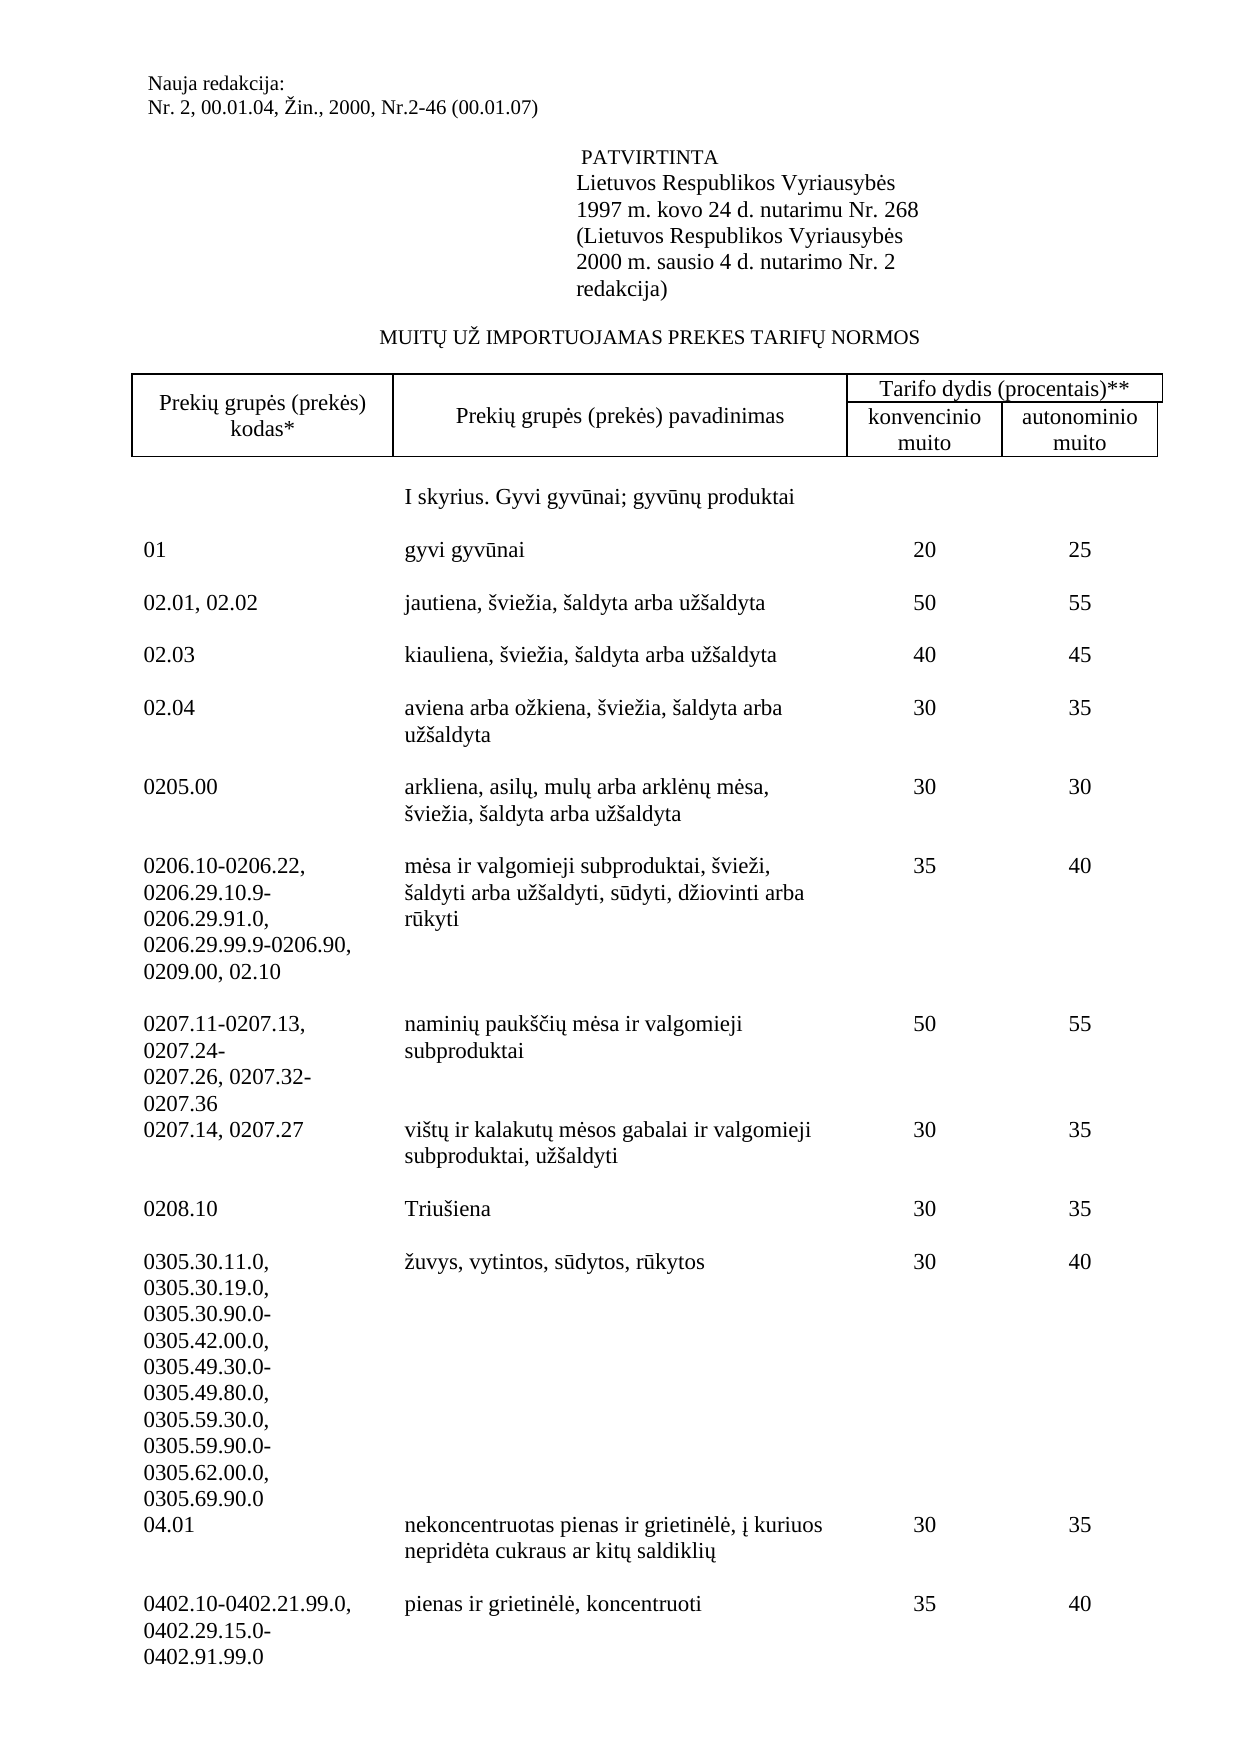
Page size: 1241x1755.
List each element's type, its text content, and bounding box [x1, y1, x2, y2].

table_cell vištų ir kalakutų mėsos gabalai ir valgomieji subproduktai, užšaldyti [393, 1116, 847, 1195]
text (Lietuvos Respublikos Vyriausybės [148, 222, 1152, 248]
table_cell 40 [1002, 1248, 1157, 1511]
table_cell 0206.10-0206.22, 0206.29.10.9-0206.29.91.0, 0206.29.99.9-0206.90, 0209.00, 02.10 [132, 853, 393, 1011]
table_cell 35 [1002, 694, 1157, 773]
table_cell jautiena, šviežia, šaldyta arba užšaldyta [393, 589, 847, 642]
table_cell aviena arba ožkiena, šviežia, šaldyta arba užšaldyta [393, 694, 847, 773]
table_cell 01 [132, 536, 393, 589]
text 1997 m. kovo 24 d. nutarimu Nr. 268 [148, 196, 1152, 222]
table_cell 50 [847, 1011, 1002, 1116]
table_cell 30 [847, 1195, 1002, 1248]
text redakcija) [148, 275, 1152, 301]
table_cell [1157, 1195, 1162, 1248]
table_cell 02.01, 02.02 [132, 589, 393, 642]
table_cell arkliena, asilų, mulų arba arklėnų mėsa, šviežia, šaldyta arba užšaldyta [393, 773, 847, 852]
text Muitų už importuojamas prekes tarifų normos [148, 325, 1152, 349]
table_cell 04.01 [132, 1511, 393, 1590]
table_cell 30 [847, 1116, 1002, 1195]
table_cell konvencinio muito [848, 403, 1001, 456]
text Nauja redakcija: [148, 71, 1152, 95]
table_cell mėsa ir valgomieji subproduktai, švieži, šaldyti arba užšaldyti, sūdyti, džiovinti arba rūkyti [393, 853, 847, 1011]
table_cell 0305.30.11.0, 0305.30.19.0, 0305.30.90.0-0305.42.00.0, 0305.49.30.0-0305.49.80.0, 0305.59.30.0, 0305.59.90.0-0305.62.00.0, 0305.69.90.0 [132, 1248, 393, 1511]
table_cell 40 [1002, 1590, 1157, 1669]
table_cell [1157, 694, 1162, 773]
table_cell 0205.00 [132, 773, 393, 852]
table_cell 30 [847, 773, 1002, 852]
table_cell 35 [1002, 1511, 1157, 1590]
table_cell [847, 484, 1002, 536]
table_cell 30 [847, 1511, 1002, 1590]
table_cell 30 [847, 1248, 1002, 1511]
table_cell nekoncentruotas pienas ir grietinėlė, į kuriuos nepridėta cukraus ar kitų saldiklių [393, 1511, 847, 1590]
table_cell 0208.10 [132, 1195, 393, 1248]
table_cell 35 [847, 1590, 1002, 1669]
table_cell [1157, 536, 1162, 589]
table_cell [1157, 1011, 1162, 1116]
table_cell I skyrius. Gyvi gyvūnai; gyvūnų produktai [393, 484, 847, 536]
table_cell [1157, 853, 1162, 1011]
table_cell [1158, 403, 1162, 456]
table_cell [1157, 589, 1162, 642]
table_cell [1002, 457, 1157, 483]
table_cell žuvys, vytintos, sūdytos, rūkytos [393, 1248, 847, 1511]
table_cell 35 [1002, 1116, 1157, 1195]
table_cell naminių paukščių mėsa ir valgomieji subproduktai [393, 1011, 847, 1116]
table_cell autonominio muito [1003, 403, 1157, 456]
table_cell 50 [847, 589, 1002, 642]
table_cell 0402.10-0402.21.99.0, 0402.29.15.0-0402.91.99.0 [132, 1590, 393, 1669]
table_cell 30 [847, 694, 1002, 773]
table_cell [1157, 1248, 1162, 1511]
table_cell 35 [847, 853, 1002, 1011]
table_cell 30 [1002, 773, 1157, 852]
table_header Prekių grupės (prekės) kodas* [133, 375, 392, 456]
table_cell 20 [847, 536, 1002, 589]
table_cell kiauliena, šviežia, šaldyta arba užšaldyta [393, 642, 847, 694]
table_cell [1157, 1116, 1162, 1195]
table_cell 45 [1002, 642, 1157, 694]
table_cell [132, 457, 393, 483]
table_cell [1157, 773, 1162, 852]
table_header Prekių grupės (prekės) pavadinimas [394, 375, 846, 456]
text Patvirtinta [148, 145, 1152, 169]
table_cell [393, 457, 847, 483]
table_cell 02.03 [132, 642, 393, 694]
table_cell pienas ir grietinėlė, koncentruoti [393, 1590, 847, 1669]
table_header Tarifo dydis (procentais)** [848, 375, 1162, 401]
table_cell 40 [847, 642, 1002, 694]
table_cell 02.04 [132, 694, 393, 773]
table_cell [1157, 1511, 1162, 1590]
table_cell 25 [1002, 536, 1157, 589]
table_cell [847, 457, 1002, 483]
table_cell 55 [1002, 589, 1157, 642]
table_cell 40 [1002, 853, 1157, 1011]
table_cell 0207.14, 0207.27 [132, 1116, 393, 1195]
table_cell 0207.11-0207.13, 0207.24- 0207.26, 0207.32-0207.36 [132, 1011, 393, 1116]
text Nr. 2, 00.01.04, Žin., 2000, Nr.2-46 (00.01.07) [148, 95, 1152, 119]
table_cell [1157, 642, 1162, 694]
table_cell 35 [1002, 1195, 1157, 1248]
table_cell gyvi gyvūnai [393, 536, 847, 589]
table_cell [1157, 484, 1162, 536]
table_cell [1002, 484, 1157, 536]
table_cell [132, 484, 393, 536]
text 2000 m. sausio 4 d. nutarimo Nr. 2 [148, 248, 1152, 275]
table_cell 55 [1002, 1011, 1157, 1116]
table_cell [1157, 1590, 1162, 1669]
text Lietuvos Respublikos Vyriausybės [148, 169, 1152, 196]
table_cell Triušiena [393, 1195, 847, 1248]
table_cell [1157, 456, 1162, 483]
